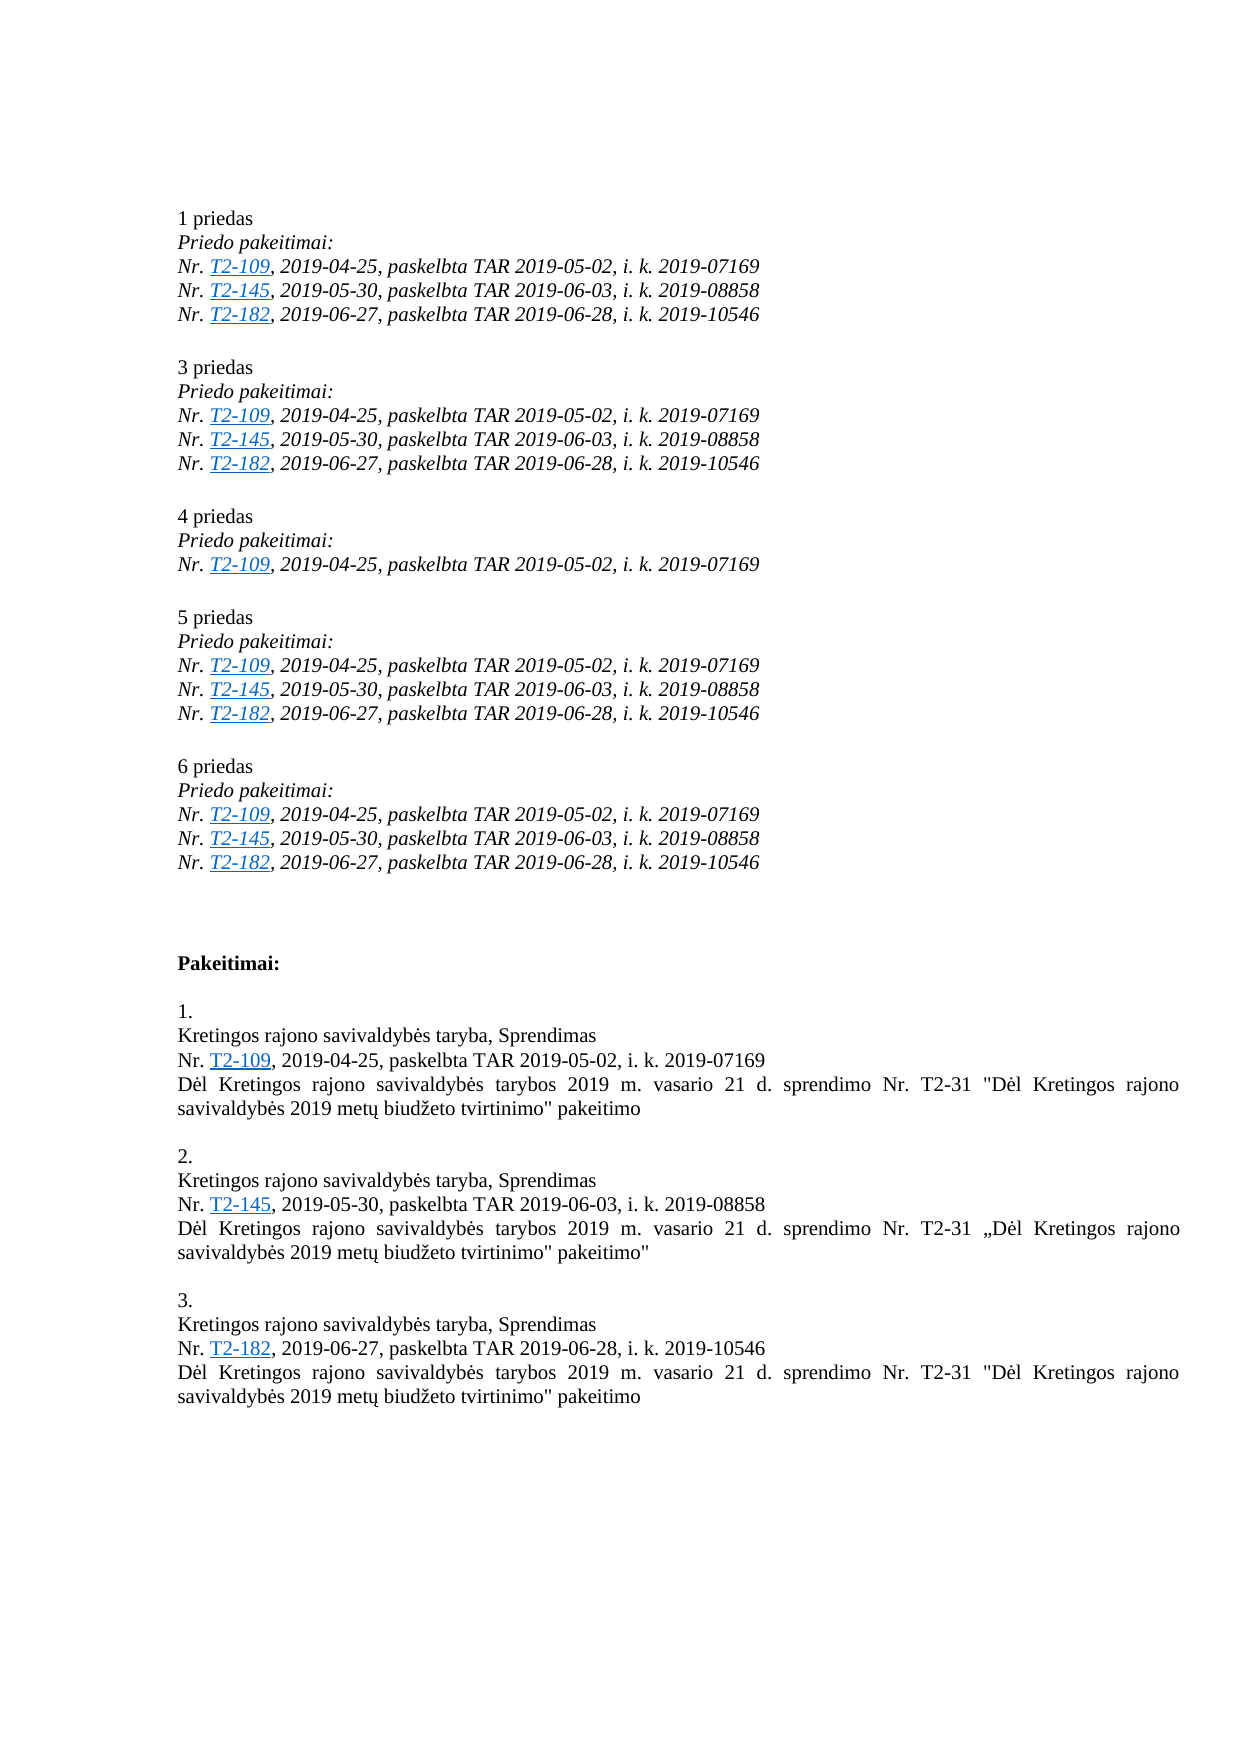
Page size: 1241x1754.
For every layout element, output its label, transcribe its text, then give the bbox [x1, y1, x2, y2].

text Nr. T2-145, 2019-05-30, paskelbta TAR 2019-06-03, i. k. 2019-08858 [177, 427, 1181, 451]
text 4 priedas [177, 504, 1181, 528]
text Nr. T2-182, 2019-06-27, paskelbta TAR 2019-06-28, i. k. 2019-10546 [177, 451, 1181, 475]
text Priedo pakeitimai: [177, 629, 1181, 653]
text Pakeitimai: [177, 951, 1181, 975]
text Nr. T2-182, 2019-06-27, paskelbta TAR 2019-06-28, i. k. 2019-10546 [177, 302, 1181, 326]
text Priedo pakeitimai: [177, 379, 1181, 403]
text Nr. T2-145, 2019-05-30, paskelbta TAR 2019-06-03, i. k. 2019-08858 [177, 677, 1181, 701]
text Priedo pakeitimai: [177, 528, 1181, 552]
text Nr. T2-109, 2019-04-25, paskelbta TAR 2019-05-02, i. k. 2019-07169 [177, 802, 1181, 826]
text Nr. T2-109, 2019-04-25, paskelbta TAR 2019-05-02, i. k. 2019-07169 [177, 403, 1181, 427]
text 3. [177, 1288, 1181, 1312]
text 1 priedas [177, 206, 1181, 230]
text Priedo pakeitimai: [177, 230, 1181, 254]
text 5 priedas [177, 605, 1181, 629]
text Nr. T2-145, 2019-05-30, paskelbta TAR 2019-06-03, i. k. 2019-08858 [177, 1192, 1181, 1216]
text Nr. T2-182, 2019-06-27, paskelbta TAR 2019-06-28, i. k. 2019-10546 [177, 1336, 1181, 1360]
text Nr. T2-145, 2019-05-30, paskelbta TAR 2019-06-03, i. k. 2019-08858 [177, 278, 1181, 302]
text Dėl Kretingos rajono savivaldybės tarybos 2019 m. vasario 21 d. sprendimo Nr. T2-31 „Dėl Kretingos rajono savivaldybės 2019 metų biudžeto tvirtinimo" pakeitimo" [177, 1216, 1181, 1264]
text Nr. T2-109, 2019-04-25, paskelbta TAR 2019-05-02, i. k. 2019-07169 [177, 1047, 1181, 1072]
text Nr. T2-182, 2019-06-27, paskelbta TAR 2019-06-28, i. k. 2019-10546 [177, 850, 1181, 874]
text Priedo pakeitimai: [177, 778, 1181, 802]
text Dėl Kretingos rajono savivaldybės tarybos 2019 m. vasario 21 d. sprendimo Nr. T2-31 "Dėl Kretingos rajono savivaldybės 2019 metų biudžeto tvirtinimo" pakeitimo [177, 1360, 1181, 1408]
text Nr. T2-109, 2019-04-25, paskelbta TAR 2019-05-02, i. k. 2019-07169 [177, 653, 1181, 677]
text 6 priedas [177, 754, 1181, 778]
text Nr. T2-109, 2019-04-25, paskelbta TAR 2019-05-02, i. k. 2019-07169 [177, 552, 1181, 576]
text Nr. T2-109, 2019-04-25, paskelbta TAR 2019-05-02, i. k. 2019-07169 [177, 254, 1181, 278]
text 1. [177, 999, 1181, 1023]
text Nr. T2-182, 2019-06-27, paskelbta TAR 2019-06-28, i. k. 2019-10546 [177, 701, 1181, 725]
text 3 priedas [177, 355, 1181, 379]
text Kretingos rajono savivaldybės taryba, Sprendimas [177, 1168, 1181, 1192]
text Nr. T2-145, 2019-05-30, paskelbta TAR 2019-06-03, i. k. 2019-08858 [177, 826, 1181, 850]
text Dėl Kretingos rajono savivaldybės tarybos 2019 m. vasario 21 d. sprendimo Nr. T2-31 "Dėl Kretingos rajono savivaldybės 2019 metų biudžeto tvirtinimo" pakeitimo [177, 1072, 1181, 1120]
text Kretingos rajono savivaldybės taryba, Sprendimas [177, 1312, 1181, 1336]
text Kretingos rajono savivaldybės taryba, Sprendimas [177, 1023, 1181, 1047]
text 2. [177, 1144, 1181, 1168]
